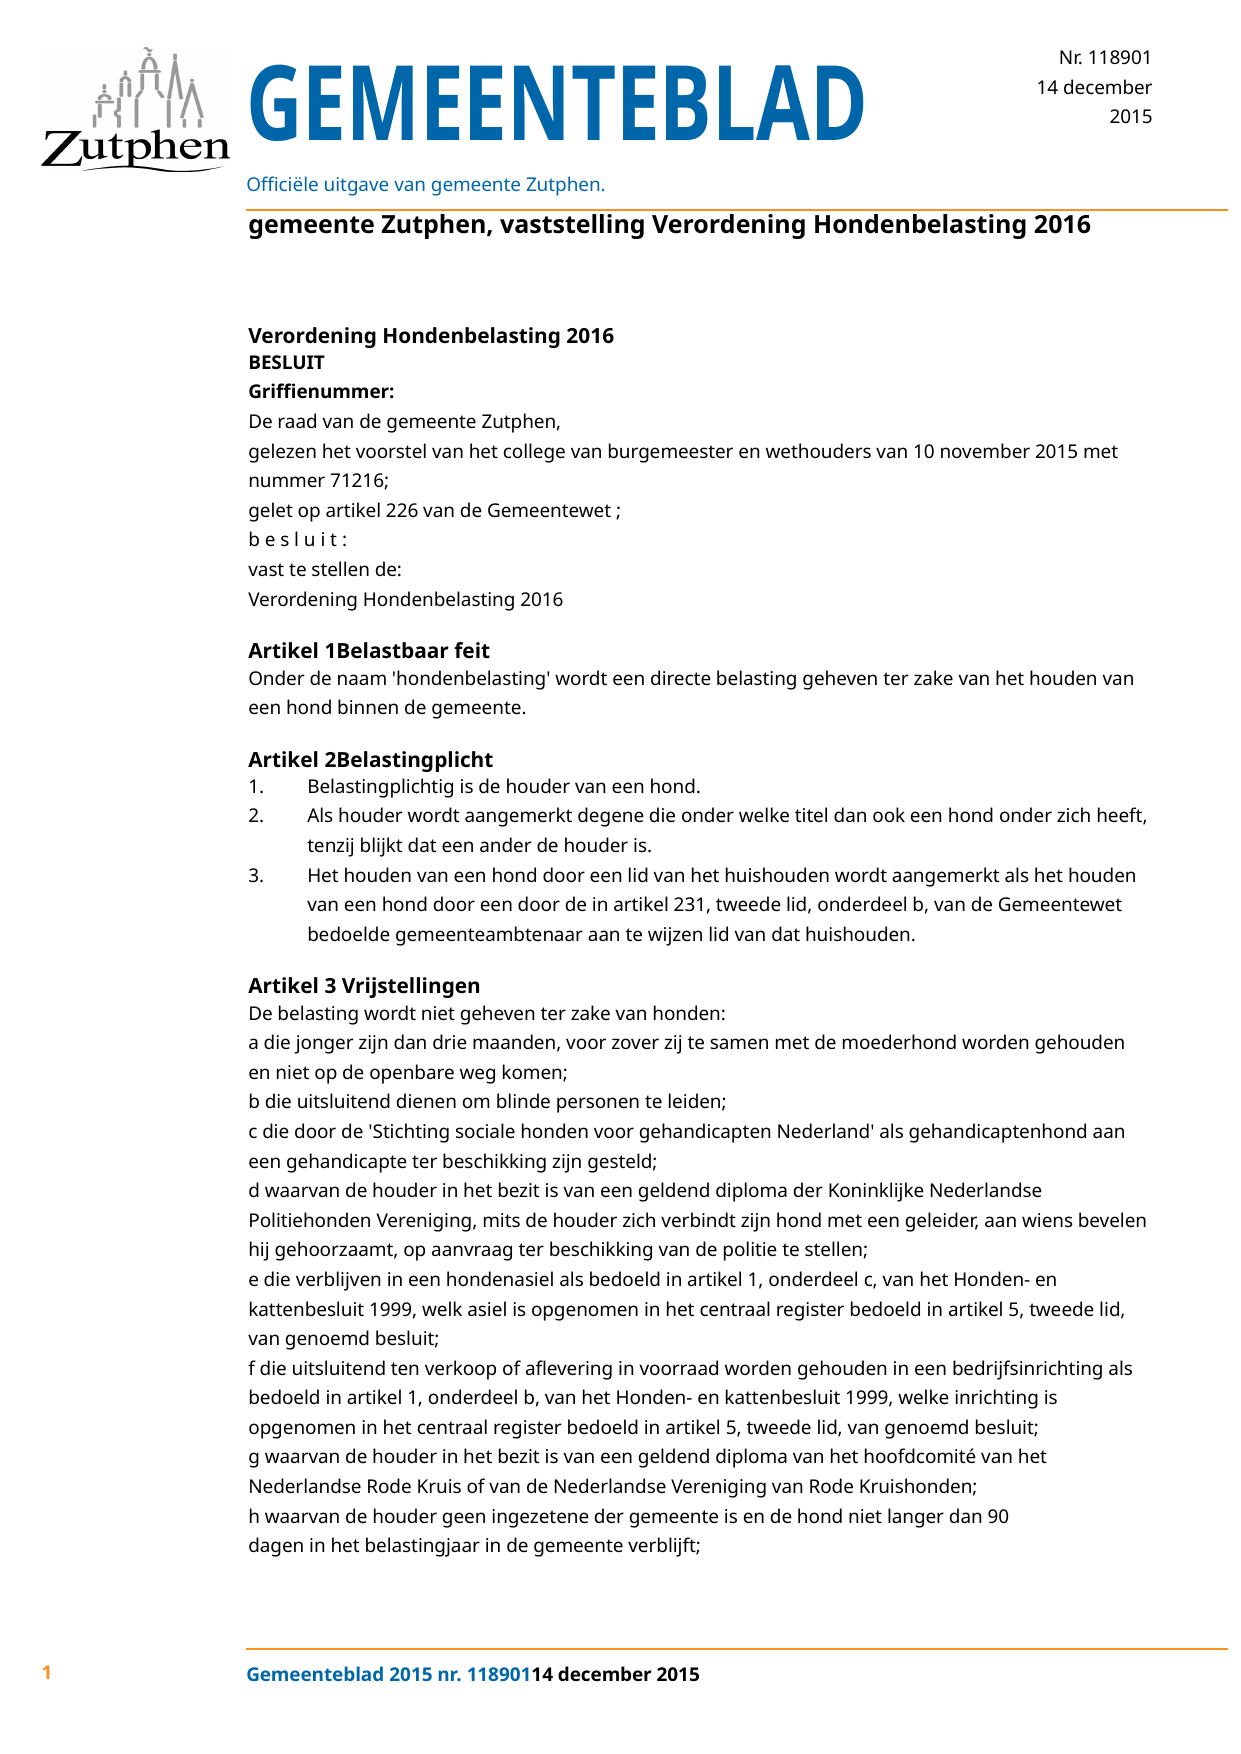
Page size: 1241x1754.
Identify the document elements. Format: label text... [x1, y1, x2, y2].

text f die uitsluitend ten verkoop of aflevering in voorraad worden gehouden in een bedrijfsinrichting als bedoeld in artikel 1, onderdeel b, van het Honden- en kattenbesluit 1999, welke inrichting is opgenomen in het centraal register bedoeld in artikel 5, tweede lid, van genoemd besluit; [248, 1355, 1152, 1440]
picture [41, 47, 231, 172]
text b die uitsluitend dienen om blinde personen te leiden; [248, 1089, 1152, 1114]
text c die door de 'Stichting sociale honden voor gehandicapten Nederland' als gehandicaptenhond aan een gehandicapte ter beschikking zijn gesteld; [248, 1118, 1152, 1173]
text gelezen het voorstel van het college van burgemeester en wethouders van 10 november 2015 met nummer 71216; [248, 438, 1152, 493]
text b e s l u i t : [248, 527, 1152, 552]
text Verordening Hondenbelasting 2016 [248, 321, 1152, 349]
text Griffienummer: [248, 379, 1152, 404]
text e die verblijven in een hondenasiel als bedoeld in artikel 1, onderdeel c, van het Honden- en kattenbesluit 1999, welk asiel is opgenomen in het centraal register bedoeld in artikel 5, tweede lid, van genoemd besluit; [248, 1266, 1152, 1351]
text Artikel 2Belastingplicht [248, 745, 1152, 773]
text dagen in het belastingjaar in de gemeente verblijft; [248, 1532, 1152, 1558]
text g waarvan de houder in het bezit is van een geldend diploma van het hoofdcomité van het Nederlandse Rode Kruis of van de Nederlandse Vereniging van Rode Kruishonden; [248, 1444, 1152, 1499]
text BESLUIT [248, 349, 1152, 375]
text Artikel 3 Vrijstellingen [248, 971, 1152, 1000]
text gelet op artikel 226 van de Gemeentewet ; [248, 497, 1152, 523]
list Het houden van een hond door een lid van het huishouden wordt aangemerkt als het houden van een hond door een door de in artikel 231, tweede lid, onderdeel b, van de Gemeentewet bedoelde gemeenteambtenaar aan te wijzen lid van dat huishouden. [248, 862, 1152, 947]
text d waarvan de houder in het bezit is van een geldend diploma der Koninklijke Nederlandse Politiehonden Vereniging, mits de houder zich verbindt zijn hond met een geleider, aan wiens bevelen hij gehoorzaamt, op aanvraag ter beschikking van de politie te stellen; [248, 1177, 1152, 1262]
text Onder de naam 'hondenbelasting' wordt een directe belasting geheven ter zake van het houden van een hond binnen de gemeente. [248, 665, 1152, 720]
list Belastingplichtig is de houder van een hond. [248, 773, 1152, 799]
text Artikel 1Belastbaar feit [248, 636, 1152, 665]
text vast te stellen de: [248, 556, 1152, 582]
text De raad van de gemeente Zutphen, [248, 408, 1152, 434]
text De belasting wordt niet geheven ter zake van honden: [248, 1000, 1152, 1026]
text Verordening Hondenbelasting 2016 [248, 586, 1152, 612]
text a die jonger zijn dan drie maanden, voor zover zij te samen met de moederhond worden gehouden en niet op de openbare weg komen; [248, 1029, 1152, 1085]
list Als houder wordt aangemerkt degene die onder welke titel dan ook een hond onder zich heeft, tenzij blijkt dat een ander de houder is. [248, 803, 1152, 858]
text gemeente Zutphen, vaststelling Verordening Hondenbelasting 2016 [248, 211, 1152, 241]
text h waarvan de houder geen ingezetene der gemeente is en de hond niet langer dan 90 [248, 1503, 1152, 1528]
